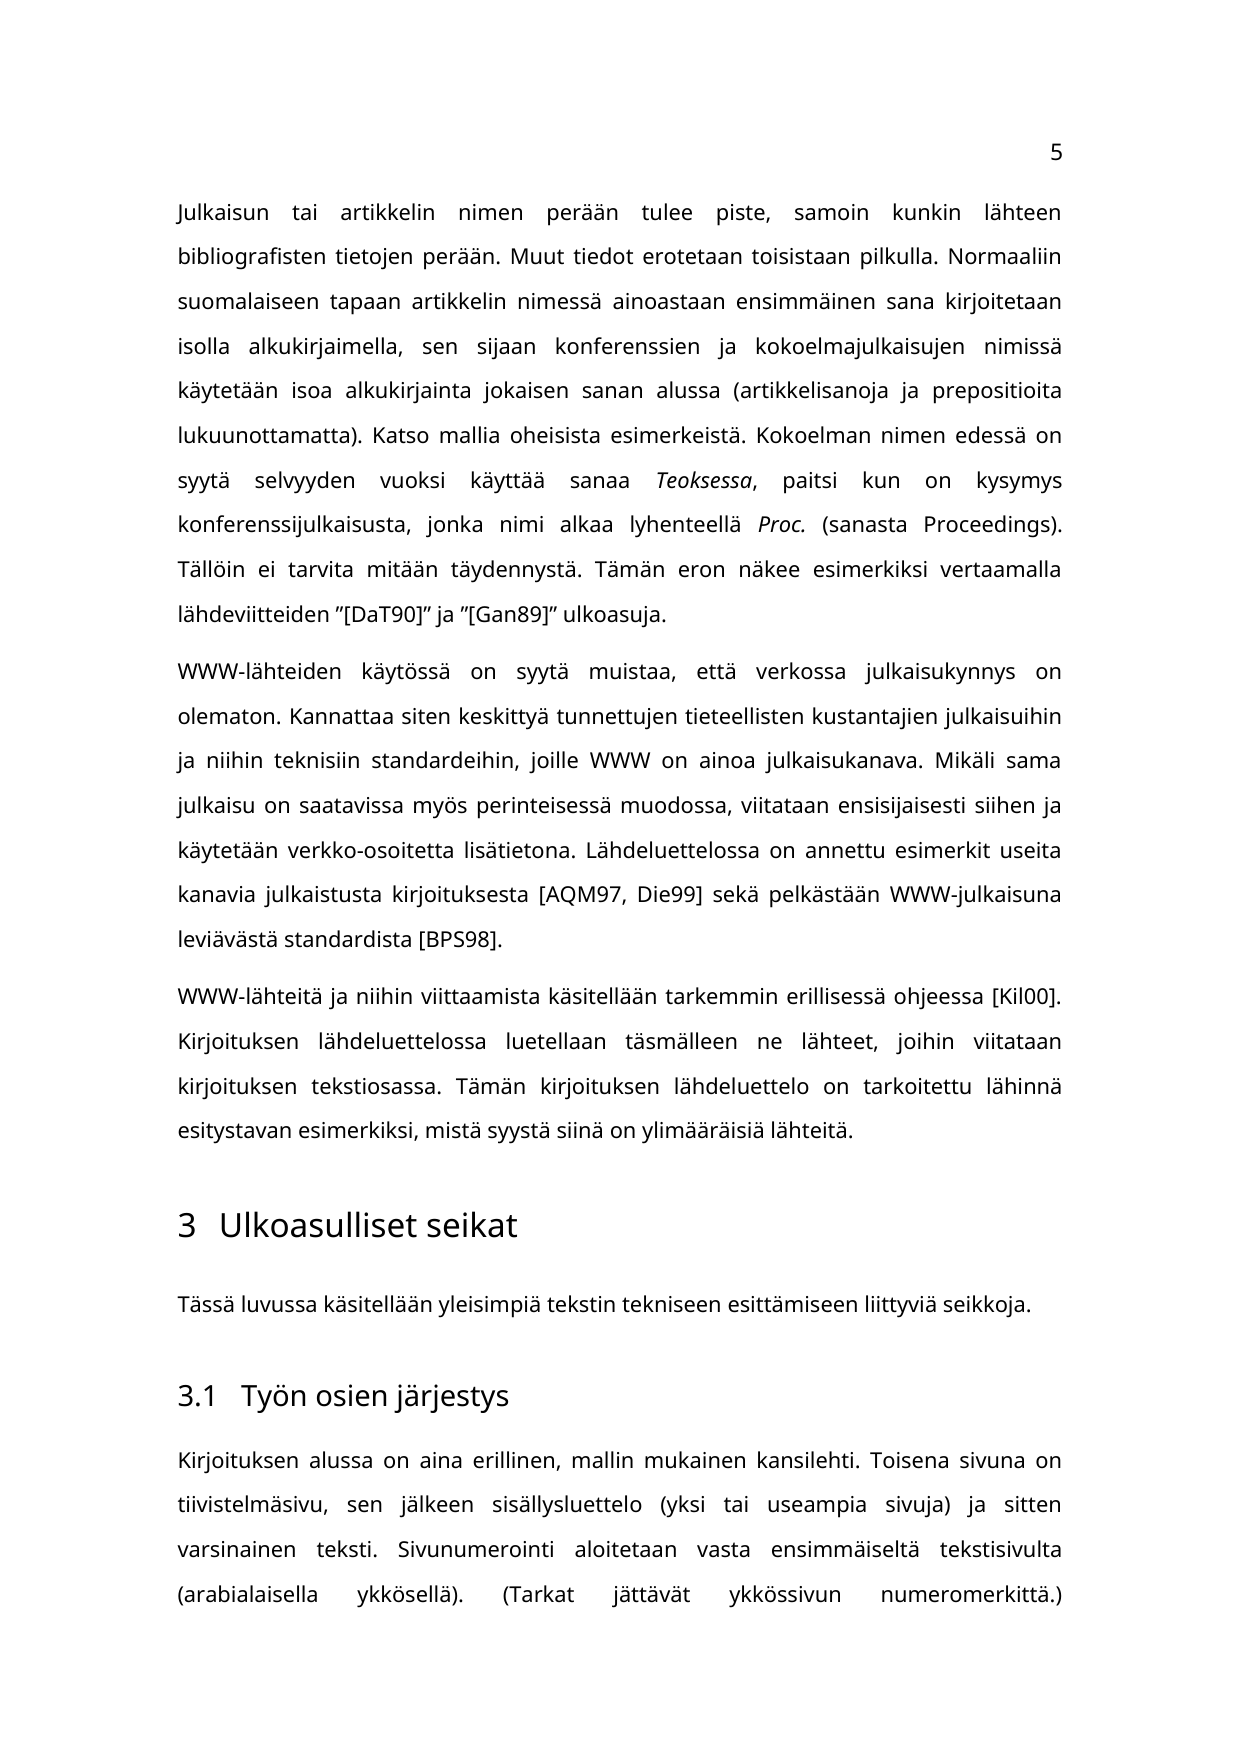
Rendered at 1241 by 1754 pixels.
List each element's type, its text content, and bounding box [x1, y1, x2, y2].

text Julkaisun tai artikkelin nimen perään tulee piste, samoin kunkin lähteen bibliografisten tietojen perään. Muut tiedot erotetaan toisistaan pilkulla. Normaaliin suomalaiseen tapaan artikkelin nimessä ainoastaan ensimmäinen sana kirjoitetaan isolla alkukirjaimella, sen sijaan konferenssien ja kokoelmajulkaisujen nimissä käytetään isoa alkukirjainta jokaisen sanan alussa (artikkelisanoja ja prepositioita lukuunottamatta). Katso mallia oheisista esimerkeistä. Kokoelman nimen edessä on syytä selvyyden vuoksi käyttää sanaa Teoksessa, paitsi kun on kysymys konferenssijulkaisusta, jonka nimi alkaa lyhenteellä Proc. (sanasta Proceedings). Tällöin ei tarvita mitään täydennystä. Tämän eron näkee esimerkiksi vertaamalla lähdeviitteiden ”[DaT90]” ja ”[Gan89]” ulkoasuja. [177, 197, 1063, 628]
text Kirjoituksen alussa on aina erillinen, mallin mukainen kansilehti. Toisena sivuna on tiivistelmäsivu, sen jälkeen sisällysluettelo (yksi tai useampia sivuja) ja sitten varsinainen teksti. Sivunumerointi aloitetaan vasta ensimmäiseltä tekstisivulta (arabialaisella ykkösellä). (Tarkat jättävät ykkössivun numeromerkittä.) [177, 1444, 1063, 1608]
subtitle Ulkoasulliset seikat [177, 1202, 1063, 1247]
text WWW-lähteiden käytössä on syytä muistaa, että verkossa julkaisukynnys on olematon. Kannattaa siten keskittyä tunnettujen tieteellisten kustantajien julkaisuihin ja niihin teknisiin standardeihin, joille WWW on ainoa julkaisukanava. Mikäli sama julkaisu on saatavissa myös perinteisessä muodossa, viitataan ensisijaisesti siihen ja käytetään verkko-osoitetta lisätietona. Lähdeluettelossa on annettu esimerkit useita kanavia julkaistusta kirjoituksesta [AQM97, Die99] sekä pelkästään WWW-julkaisuna leviävästä standardista [BPS98]. [177, 656, 1063, 954]
text Tässä luvussa käsitellään yleisimpiä tekstin tekniseen esittämiseen liittyviä seikkoja. [177, 1289, 1063, 1318]
subtitle Työn osien järjestys [177, 1375, 1063, 1415]
text WWW-lähteitä ja niihin viittaamista käsitellään tarkemmin erillisessä ohjeessa [Kil00]. Kirjoituksen lähdeluettelossa luetellaan täsmälleen ne lähteet, joihin viitataan kirjoituksen tekstiosassa. Tämän kirjoituksen lähdeluettelo on tarkoitettu lähinnä esitystavan esimerkiksi, mistä syystä siinä on ylimääräisiä lähteitä. [177, 981, 1063, 1145]
